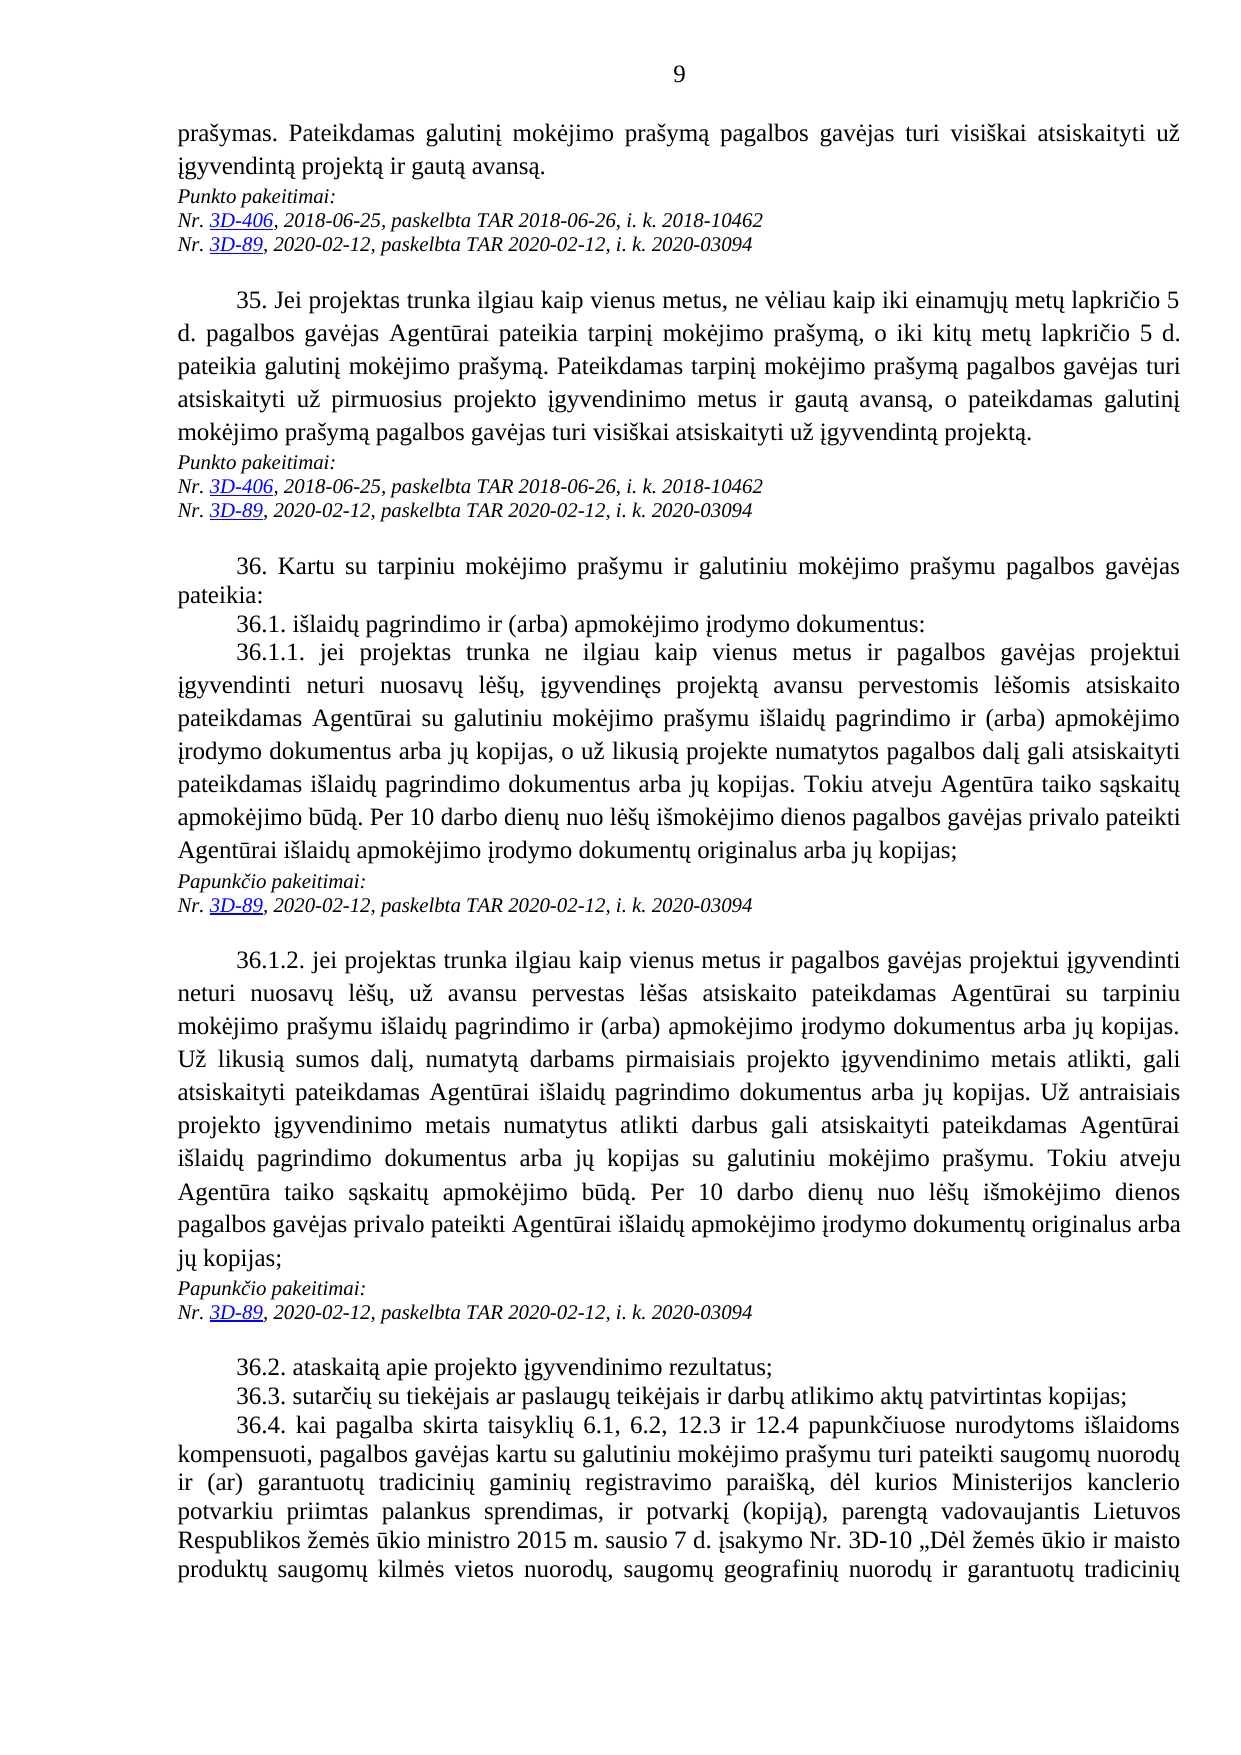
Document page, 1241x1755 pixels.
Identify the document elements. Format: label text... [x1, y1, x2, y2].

text Nr. 3D-89, 2020-02-12, paskelbta TAR 2020-02-12, i. k. 2020-03094 [177, 893, 1181, 917]
text Punkto pakeitimai: [177, 450, 1181, 474]
text 36. Kartu su tarpiniu mokėjimo prašymu ir galutiniu mokėjimo prašymu pagalbos gavėjas pateikia: [177, 551, 1181, 609]
text Nr. 3D-89, 2020-02-12, paskelbta TAR 2020-02-12, i. k. 2020-03094 [177, 232, 1181, 256]
text Nr. 3D-89, 2020-02-12, paskelbta TAR 2020-02-12, i. k. 2020-03094 [177, 498, 1181, 522]
text 36.3. sutarčių su tiekėjais ar paslaugų teikėjais ir darbų atlikimo aktų patvirtintas kopijas; [177, 1381, 1181, 1410]
text Papunkčio pakeitimai: [177, 868, 1181, 893]
text Nr. 3D-89, 2020-02-12, paskelbta TAR 2020-02-12, i. k. 2020-03094 [177, 1300, 1181, 1324]
text Papunkčio pakeitimai: [177, 1276, 1181, 1300]
text 35. Jei projektas trunka ilgiau kaip vienus metus, ne vėliau kaip iki einamųjų metų lapkričio 5 d. pagalbos gavėjas Agentūrai pateikia tarpinį mokėjimo prašymą, o iki kitų metų lapkričio 5 d. pateikia galutinį mokėjimo prašymą. Pateikdamas tarpinį mokėjimo prašymą pagalbos gavėjas turi atsiskaityti už pirmuosius projekto įgyvendinimo metus ir gautą avansą, o pateikdamas galutinį mokėjimo prašymą pagalbos gavėjas turi visiškai atsiskaityti už įgyvendintą projektą. [177, 285, 1181, 446]
text prašymas. Pateikdamas galutinį mokėjimo prašymą pagalbos gavėjas turi visiškai atsiskaityti už įgyvendintą projektą ir gautą avansą. [177, 118, 1181, 180]
text 36.4. kai pagalba skirta taisyklių 6.1, 6.2, 12.3 ir 12.4 papunkčiuose nurodytoms išlaidoms kompensuoti, pagalbos gavėjas kartu su galutiniu mokėjimo prašymu turi pateikti saugomų nuorodų ir (ar) garantuotų tradicinių gaminių registravimo paraišką, dėl kurios Ministerijos kanclerio potvarkiu priimtas palankus sprendimas, ir potvarkį (kopiją), parengtą vadovaujantis Lietuvos Respublikos žemės ūkio ministro 2015 m. sausio 7 d. įsakymo Nr. 3D-10 „Dėl žemės ūkio ir maisto produktų saugomų kilmės vietos nuorodų, saugomų geografinių nuorodų ir garantuotų tradicinių [177, 1410, 1181, 1582]
text Punkto pakeitimai: [177, 184, 1181, 208]
text 36.1.1. jei projektas trunka ne ilgiau kaip vienus metus ir pagalbos gavėjas projektui įgyvendinti neturi nuosavų lėšų, įgyvendinęs projektą avansu pervestomis lėšomis atsiskaito pateikdamas Agentūrai su galutiniu mokėjimo prašymu išlaidų pagrindimo ir (arba) apmokėjimo įrodymo dokumentus arba jų kopijas, o už likusią projekte numatytos pagalbos dalį gali atsiskaityti pateikdamas išlaidų pagrindimo dokumentus arba jų kopijas. Tokiu atveju Agentūra taiko sąskaitų apmokėjimo būdą. Per 10 darbo dienų nuo lėšų išmokėjimo dienos pagalbos gavėjas privalo pateikti Agentūrai išlaidų apmokėjimo įrodymo dokumentų originalus arba jų kopijas; [177, 637, 1181, 864]
text Nr. 3D-406, 2018-06-25, paskelbta TAR 2018-06-26, i. k. 2018-10462 [177, 474, 1181, 498]
text 36.2. ataskaitą apie projekto įgyvendinimo rezultatus; [177, 1352, 1181, 1381]
text Nr. 3D-406, 2018-06-25, paskelbta TAR 2018-06-26, i. k. 2018-10462 [177, 208, 1181, 232]
text 36.1.2. jei projektas trunka ilgiau kaip vienus metus ir pagalbos gavėjas projektui įgyvendinti neturi nuosavų lėšų, už avansu pervestas lėšas atsiskaito pateikdamas Agentūrai su tarpiniu mokėjimo prašymu išlaidų pagrindimo ir (arba) apmokėjimo įrodymo dokumentus arba jų kopijas. Už likusią sumos dalį, numatytą darbams pirmaisiais projekto įgyvendinimo metais atlikti, gali atsiskaityti pateikdamas Agentūrai išlaidų pagrindimo dokumentus arba jų kopijas. Už antraisiais projekto įgyvendinimo metais numatytus atlikti darbus gali atsiskaityti pateikdamas Agentūrai išlaidų pagrindimo dokumentus arba jų kopijas su galutiniu mokėjimo prašymu. Tokiu atveju Agentūra taiko sąskaitų apmokėjimo būdą. Per 10 darbo dienų nuo lėšų išmokėjimo dienos pagalbos gavėjas privalo pateikti Agentūrai išlaidų apmokėjimo įrodymo dokumentų originalus arba jų kopijas; [177, 945, 1181, 1271]
text 36.1. išlaidų pagrindimo ir (arba) apmokėjimo įrodymo dokumentus: [177, 609, 1181, 637]
